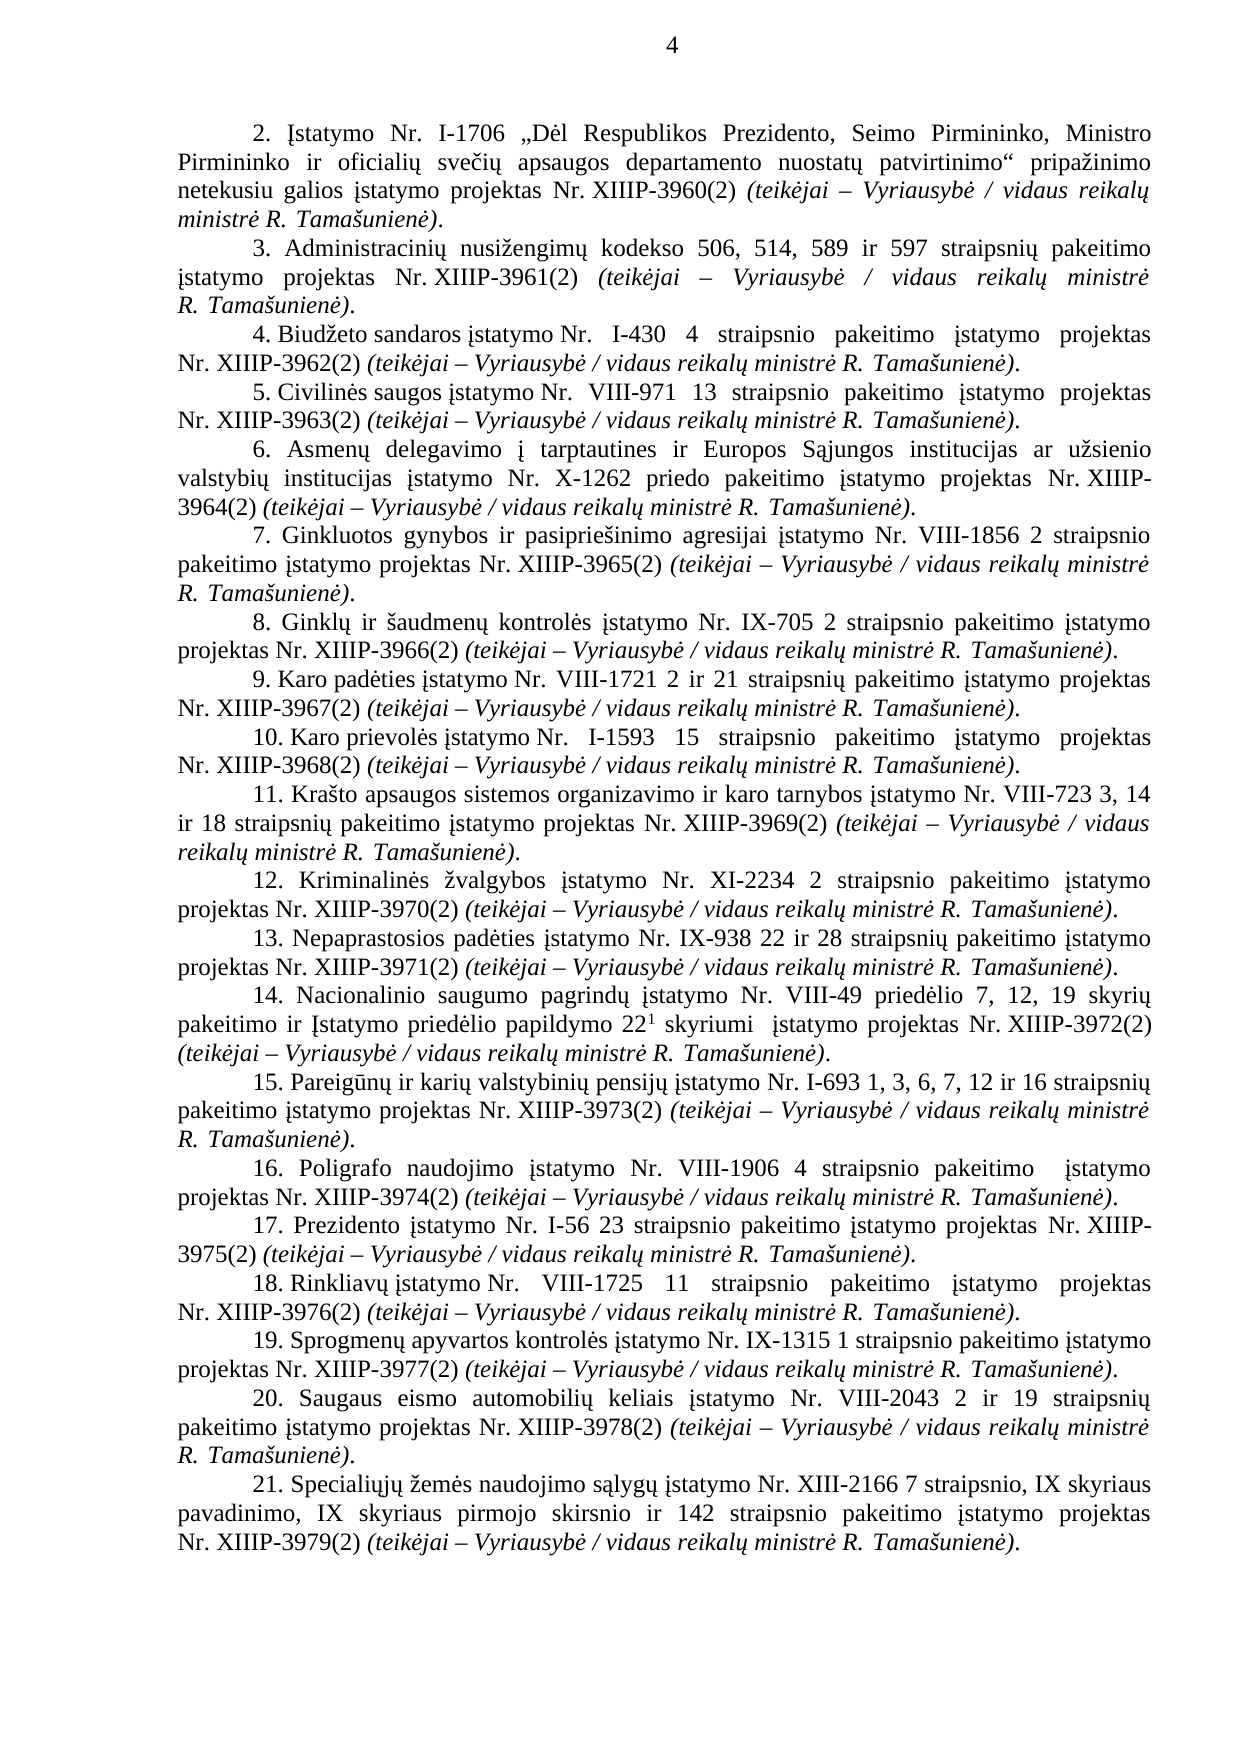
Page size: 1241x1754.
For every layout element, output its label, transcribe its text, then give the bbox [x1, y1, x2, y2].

text 20. Saugaus eismo automobilių keliais įstatymo Nr. VIII-2043 2 ir 19 straipsnių pakeitimo įstatymo projektas Nr. XIIIP-3978(2) (teikėjai – Vyriausybė / vidaus reikalų ministrė R. Tamašunienė). [177, 1383, 1152, 1469]
text 12. Kriminalinės žvalgybos įstatymo Nr. XI-2234 2 straipsnio pakeitimo įstatymo projektas Nr. XIIIP-3970(2) (teikėjai – Vyriausybė / vidaus reikalų ministrė R. Tamašunienė). [177, 866, 1152, 923]
text 19. Sprogmenų apyvartos kontrolės įstatymo Nr. IX-1315 1 straipsnio pakeitimo įstatymo projektas Nr. XIIIP-3977(2) (teikėjai – Vyriausybė / vidaus reikalų ministrė R. Tamašunienė). [177, 1326, 1152, 1383]
text 7. Ginkluotos gynybos ir pasipriešinimo agresijai įstatymo Nr. VIII-1856 2 straipsnio pakeitimo įstatymo projektas Nr. XIIIP-3965(2) (teikėjai – Vyriausybė / vidaus reikalų ministrė R. Tamašunienė). [177, 521, 1152, 607]
text 18. Rinkliavų įstatymo Nr. VIII-1725 11 straipsnio pakeitimo įstatymo projektas Nr. XIIIP-3976(2) (teikėjai – Vyriausybė / vidaus reikalų ministrė R. Tamašunienė). [177, 1268, 1152, 1326]
text 4. Biudžeto sandaros įstatymo Nr. I-430 4 straipsnio pakeitimo įstatymo projektas Nr. XIIIP-3962(2) (teikėjai – Vyriausybė / vidaus reikalų ministrė R. Tamašunienė). [177, 319, 1152, 377]
text 8. Ginklų ir šaudmenų kontrolės įstatymo Nr. IX-705 2 straipsnio pakeitimo įstatymo projektas Nr. XIIIP-3966(2) (teikėjai – Vyriausybė / vidaus reikalų ministrė R. Tamašunienė). [177, 607, 1152, 664]
text 17. Prezidento įstatymo Nr. I-56 23 straipsnio pakeitimo įstatymo projektas Nr. XIIIP-3975(2) (teikėjai – Vyriausybė / vidaus reikalų ministrė R. Tamašunienė). [177, 1211, 1152, 1268]
text 10. Karo prievolės įstatymo Nr. I-1593 15 straipsnio pakeitimo įstatymo projektas Nr. XIIIP-3968(2) (teikėjai – Vyriausybė / vidaus reikalų ministrė R. Tamašunienė). [177, 722, 1152, 779]
text 13. Nepaprastosios padėties įstatymo Nr. IX-938 22 ir 28 straipsnių pakeitimo įstatymo projektas Nr. XIIIP-3971(2) (teikėjai – Vyriausybė / vidaus reikalų ministrė R. Tamašunienė). [177, 923, 1152, 981]
text 21. Specialiųjų žemės naudojimo sąlygų įstatymo Nr. XIII-2166 7 straipsnio, IX skyriaus pavadinimo, IX skyriaus pirmojo skirsnio ir 142 straipsnio pakeitimo įstatymo projektas Nr. XIIIP-3979(2) (teikėjai – Vyriausybė / vidaus reikalų ministrė R. Tamašunienė). [177, 1469, 1152, 1556]
text 6. Asmenų delegavimo į tarptautines ir Europos Sąjungos institucijas ar užsienio valstybių institucijas įstatymo Nr. X-1262 priedo pakeitimo įstatymo projektas Nr. XIIIP-3964(2) (teikėjai – Vyriausybė / vidaus reikalų ministrė R. Tamašunienė). [177, 434, 1152, 521]
text 2. Įstatymo Nr. I-1706 „Dėl Respublikos Prezidento, Seimo Pirmininko, Ministro Pirmininko ir oficialių svečių apsaugos departamento nuostatų patvirtinimo“ pripažinimo netekusiu galios įstatymo projektas Nr. XIIIP-3960(2) (teikėjai – Vyriausybė / vidaus reikalų ministrė R. Tamašunienė). [177, 118, 1152, 233]
text 11. Krašto apsaugos sistemos organizavimo ir karo tarnybos įstatymo Nr. VIII-723 3, 14 ir 18 straipsnių pakeitimo įstatymo projektas Nr. XIIIP-3969(2) (teikėjai – Vyriausybė / vidaus reikalų ministrė R. Tamašunienė). [177, 779, 1152, 866]
text 14. Nacionalinio saugumo pagrindų įstatymo Nr. VIII-49 priedėlio 7, 12, 19 skyrių pakeitimo ir Įstatymo priedėlio papildymo 221 skyriumi įstatymo projektas Nr. XIIIP-3972(2) (teikėjai – Vyriausybė / vidaus reikalų ministrė R. Tamašunienė). [177, 981, 1152, 1067]
text 9. Karo padėties įstatymo Nr. VIII-1721 2 ir 21 straipsnių pakeitimo įstatymo projektas Nr. XIIIP-3967(2) (teikėjai – Vyriausybė / vidaus reikalų ministrė R. Tamašunienė). [177, 664, 1152, 722]
text 5. Civilinės saugos įstatymo Nr. VIII-971 13 straipsnio pakeitimo įstatymo projektas Nr. XIIIP-3963(2) (teikėjai – Vyriausybė / vidaus reikalų ministrė R. Tamašunienė). [177, 377, 1152, 434]
text 16. Poligrafo naudojimo įstatymo Nr. VIII-1906 4 straipsnio pakeitimo įstatymo projektas Nr. XIIIP-3974(2) (teikėjai – Vyriausybė / vidaus reikalų ministrė R. Tamašunienė). [177, 1153, 1152, 1211]
text 15. Pareigūnų ir karių valstybinių pensijų įstatymo Nr. I-693 1, 3, 6, 7, 12 ir 16 straipsnių pakeitimo įstatymo projektas Nr. XIIIP-3973(2) (teikėjai – Vyriausybė / vidaus reikalų ministrė R. Tamašunienė). [177, 1067, 1152, 1153]
text 3. Administracinių nusižengimų kodekso 506, 514, 589 ir 597 straipsnių pakeitimo įstatymo projektas Nr. XIIIP-3961(2) (teikėjai – Vyriausybė / vidaus reikalų ministrė R. Tamašunienė). [177, 233, 1152, 319]
